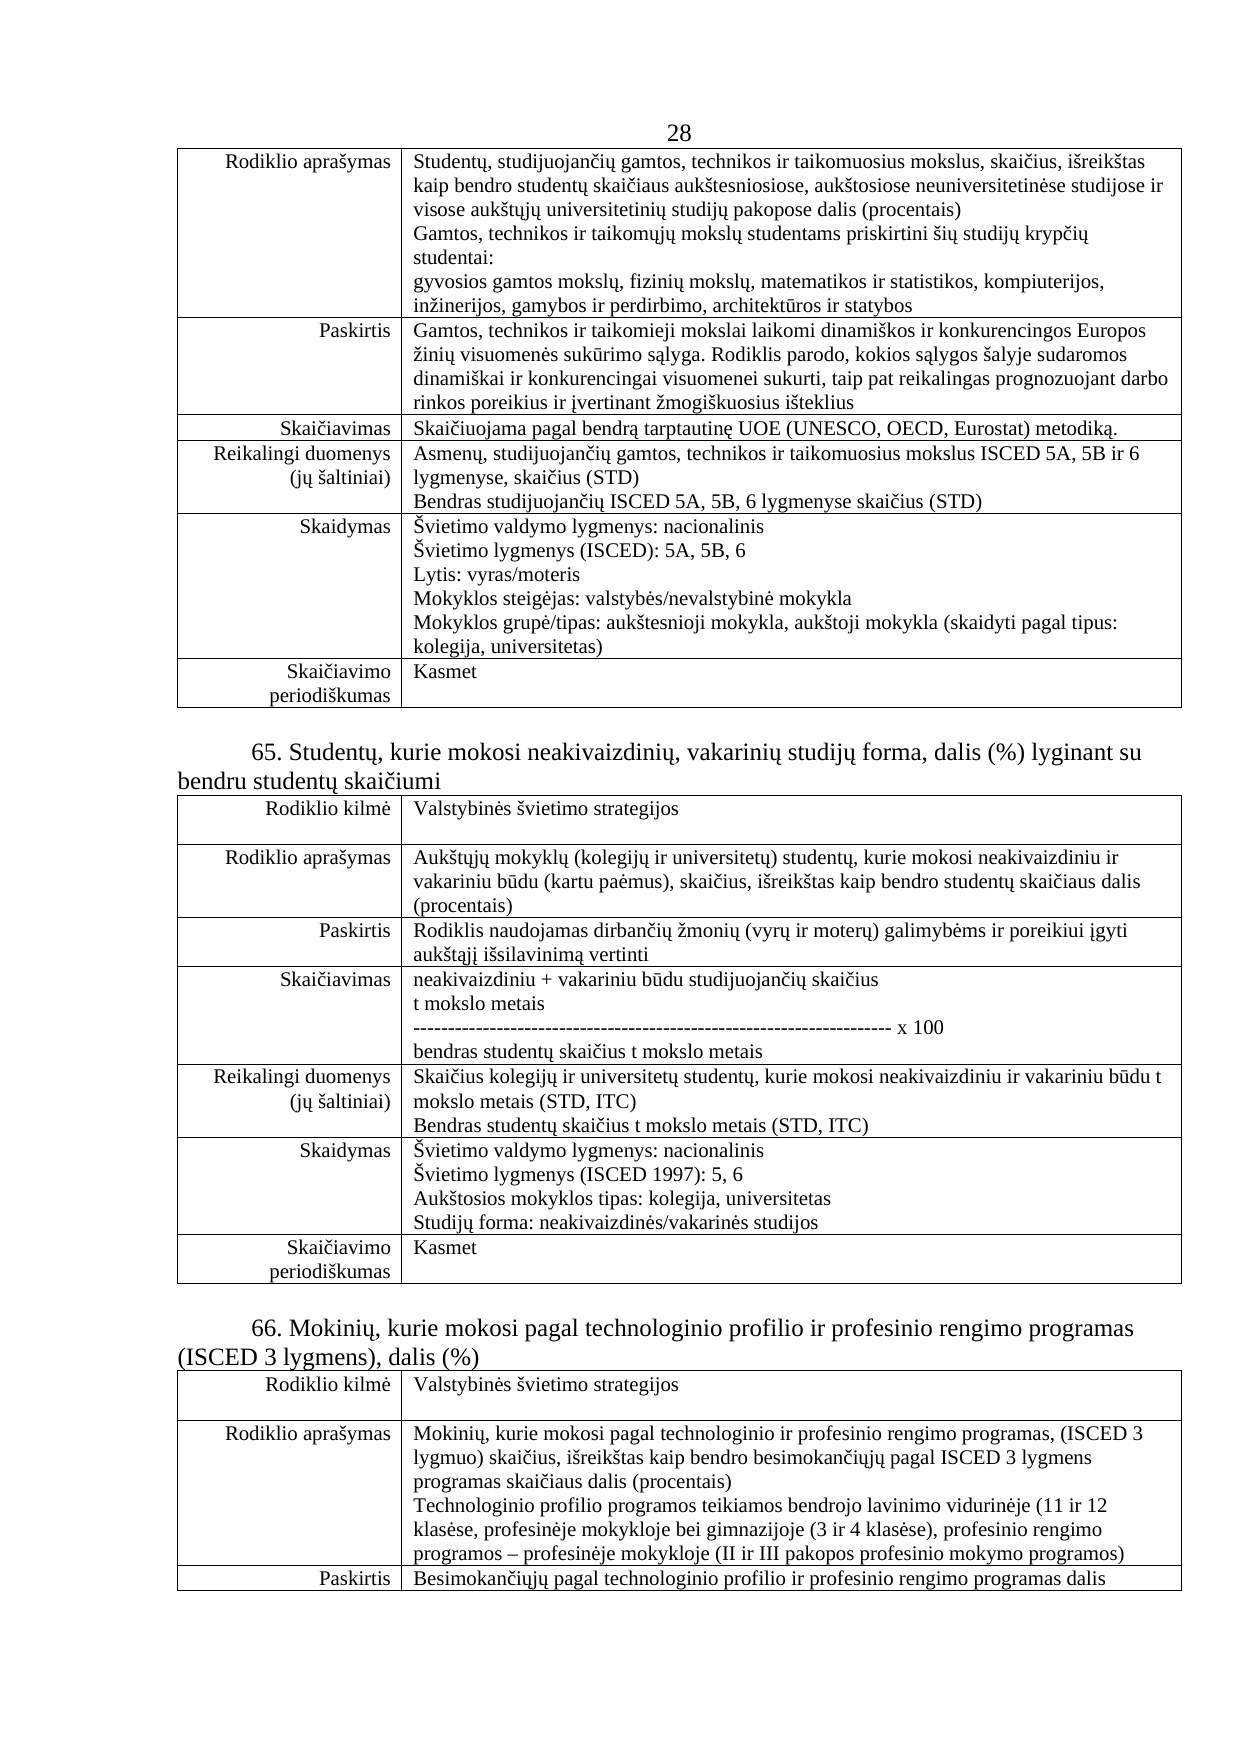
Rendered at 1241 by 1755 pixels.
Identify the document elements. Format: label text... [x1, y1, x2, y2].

table_cell Asmenų, studijuojančių gamtos, technikos ir taikomuosius mokslus ISCED 5A, 5B ir 6 lygmenyse, skaičius (STD) Bendras studijuojančių ISCED 5A, 5B, 6 lygmenyse skaičius (STD) [402, 441, 1181, 513]
table_cell Paskirtis [178, 318, 401, 414]
table_cell Skaičius kolegijų ir universitetų studentų, kurie mokosi neakivaizdiniu ir vakariniu būdu t mokslo metais (STD, ITC) Bendras studentų skaičius t mokslo metais (STD, ITC) [402, 1065, 1181, 1137]
text 66. Mokinių, kurie mokosi pagal technologinio profilio ir profesinio rengimo programas (ISCED 3 lygmens), dalis (%) [177, 1313, 1181, 1370]
table_cell Aukštųjų mokyklų (kolegijų ir universitetų) studentų, kurie mokosi neakivaizdiniu ir vakariniu būdu (kartu paėmus), skaičius, išreikštas kaip bendro studentų skaičiaus dalis (procentais) [402, 845, 1181, 917]
table_cell Skaičiavimo periodiškumas [178, 659, 401, 707]
table_cell Rodiklis naudojamas dirbančių žmonių (vyrų ir moterų) galimybėms ir poreikiui įgyti aukštąjį išsilavinimą vertinti [402, 918, 1181, 966]
table_cell Paskirtis [178, 918, 401, 966]
table_header Valstybinės švietimo strategijos [402, 1371, 1181, 1419]
table_cell Reikalingi duomenys (jų šaltiniai) [178, 1065, 401, 1137]
table_header Rodiklio kilmė [178, 796, 401, 844]
table_cell neakivaizdiniu + vakariniu būdu studijuojančių skaičius t mokslo metais --------------------------------------------------------------------- x 100 bendras studentų skaičius t mokslo metais [402, 967, 1181, 1063]
table_cell Rodiklio aprašymas [178, 845, 401, 917]
text 65. Studentų, kurie mokosi neakivaizdinių, vakarinių studijų forma, dalis (%) lyginant su bendru studentų skaičiumi [177, 737, 1181, 794]
table_cell Kasmet [402, 1235, 1181, 1283]
table_cell Paskirtis [178, 1566, 401, 1590]
table_cell Skaidymas [178, 1138, 401, 1234]
table_cell Reikalingi duomenys (jų šaltiniai) [178, 441, 401, 513]
table_cell Mokinių, kurie mokosi pagal technologinio ir profesinio rengimo programas, (ISCED 3 lygmuo) skaičius, išreikštas kaip bendro besimokančiųjų pagal ISCED 3 lygmens programas skaičiaus dalis (procentais) Technologinio profilio programos teikiamos bendrojo lavinimo vidurinėje (11 ir 12 klasėse, profesinėje mokykloje bei gimnazijoje (3 ir 4 klasėse), profesinio rengimo programos – profesinėje mokykloje (II ir III pakopos profesinio mokymo programos) [402, 1421, 1181, 1565]
table_cell Skaičiavimas [178, 967, 401, 1063]
table_header Rodiklio kilmė [178, 1371, 401, 1419]
table_cell Rodiklio aprašymas [178, 149, 401, 317]
table_header Valstybinės švietimo strategijos [402, 796, 1181, 844]
table_cell Besimokančiųjų pagal technologinio profilio ir profesinio rengimo programas dalis [402, 1566, 1181, 1590]
table_cell Skaičiuojama pagal bendrą tarptautinę UOE (UNESCO, OECD, Eurostat) metodiką. [402, 415, 1181, 439]
table_cell Kasmet [402, 659, 1181, 707]
table_cell Skaidymas [178, 514, 401, 658]
table_cell Švietimo valdymo lygmenys: nacionalinis Švietimo lygmenys (ISCED 1997): 5, 6 Aukštosios mokyklos tipas: kolegija, universitetas Studijų forma: neakivaizdinės/vakarinės studijos [402, 1138, 1181, 1234]
table_cell Rodiklio aprašymas [178, 1421, 401, 1565]
table_cell Švietimo valdymo lygmenys: nacionalinis Švietimo lygmenys (ISCED): 5A, 5B, 6 Lytis: vyras/moteris Mokyklos steigėjas: valstybės/nevalstybinė mokykla Mokyklos grupė/tipas: aukštesnioji mokykla, aukštoji mokykla (skaidyti pagal tipus: kolegija, universitetas) [402, 514, 1181, 658]
table_cell Skaičiavimo periodiškumas [178, 1235, 401, 1283]
table_cell Gamtos, technikos ir taikomieji mokslai laikomi dinamiškos ir konkurencingos Europos žinių visuomenės sukūrimo sąlyga. Rodiklis parodo, kokios sąlygos šalyje sudaromos dinamiškai ir konkurencingai visuomenei sukurti, taip pat reikalingas prognozuojant darbo rinkos poreikius ir įvertinant žmogiškuosius išteklius [402, 318, 1181, 414]
table_cell Studentų, studijuojančių gamtos, technikos ir taikomuosius mokslus, skaičius, išreikštas kaip bendro studentų skaičiaus aukštesniosiose, aukštosiose neuniversitetinėse studijose ir visose aukštųjų universitetinių studijų pakopose dalis (procentais) Gamtos, technikos ir taikomųjų mokslų studentams priskirtini šių studijų krypčių studentai: gyvosios gamtos mokslų, fizinių mokslų, matematikos ir statistikos, kompiuterijos, inžinerijos, gamybos ir perdirbimo, architektūros ir statybos [402, 149, 1181, 317]
table_cell Skaičiavimas [178, 415, 401, 439]
